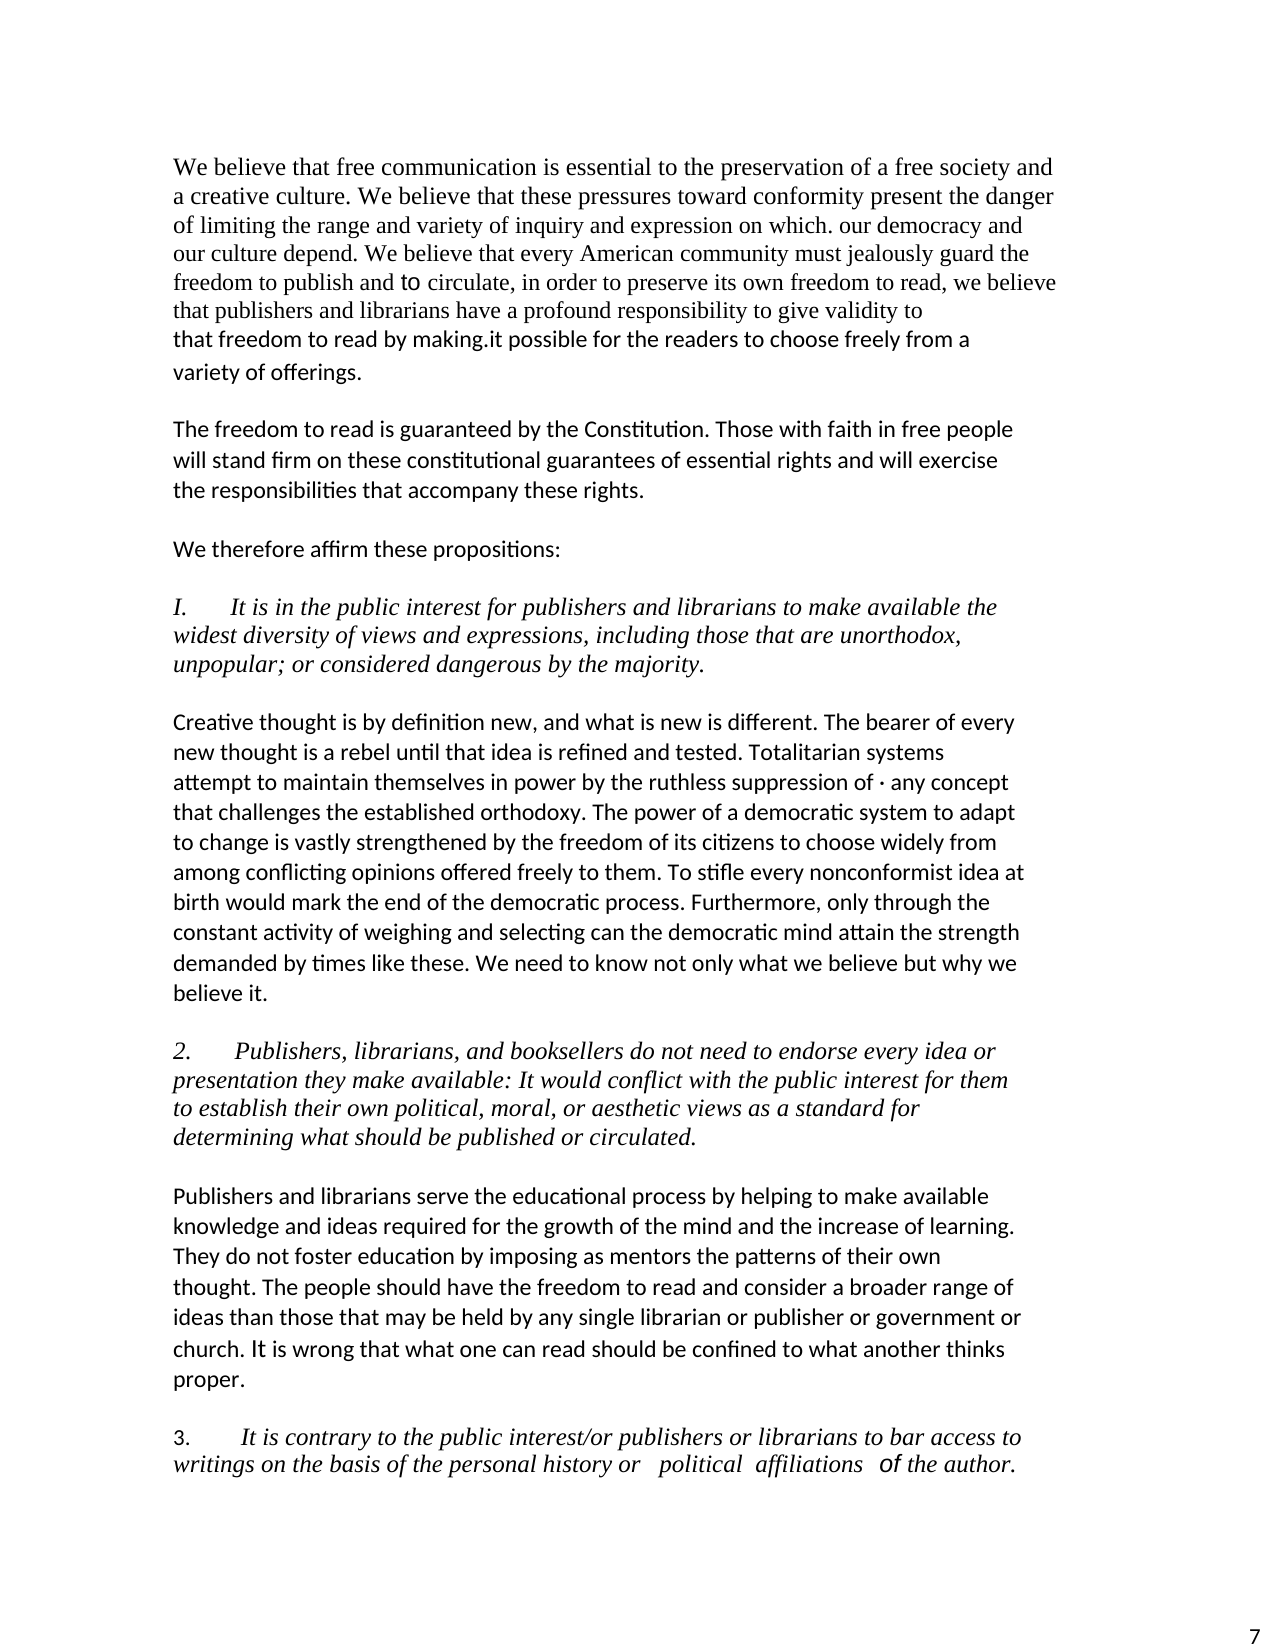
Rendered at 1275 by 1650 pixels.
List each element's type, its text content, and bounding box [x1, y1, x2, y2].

text that freedom to read by making.it possible for the readers to choose freely from a variety of offerings. [173, 324, 1026, 386]
text We therefore affirm these propositions: [173, 534, 1260, 564]
list Publishers, librarians, and booksellers do not need to endorse every idea or presentation they make available: It would conflict with the public interest for them to establish their own political, moral, or aesthetic views as a standard for determining what should be published or circulated. [173, 1036, 1012, 1151]
text Publishers and librarians serve the educational process by helping to make available knowledge and ideas required for the growth of the mind and the increase of learning. They do not foster education by imposing as mentors the patterns of their own thought. The people should have the freedom to read and consider a broader range of ideas than those that may be held by any single librarian or publisher or government or church. It is wrong that what one can read should be confined to what another thinks proper. [173, 1181, 1030, 1394]
text Creative thought is by definition new, and what is new is different. The bearer of every new thought is a rebel until that idea is refined and tested. Totalitarian systems attempt to maintain themselves in power by the ruthless suppression of · any concept that challenges the established orthodoxy. The power of a democratic system to adapt to change is vastly strengthened by the freedom of its citizens to choose widely from among conflicting opinions offered freely to them. To stifle every nonconformist idea at birth would mark the end of the democratic process. Furthermore, only through the constant activity of weighing and selecting can the democratic mind attain the strength demanded by times like these. We need to know not only what we believe but why we believe it. [173, 707, 1026, 1007]
list It is in the public interest for publishers and librarians to make available the widest diversity of views and expressions, including those that are unorthodox, unpopular; or considered dangerous by the majority. [173, 592, 998, 678]
text We believe that free communication is essential to the preservation of a free society and a creative culture. We believe that these pressures toward conformity present the danger of limiting the range and variety of inquiry and expression on which. our democracy and our culture depend. We believe that every American community must jealously guard the freedom to publish and to circulate, in order to preserve its own freedom to read, we believe that publishers and librarians have a profound responsibility to give validity to [173, 152, 1060, 323]
text The freedom to read is guaranteed by the Constitution. Those with faith in free people will stand firm on these constitutional guarantees of essential rights and will exercise the responsibilities that accompany these rights. [173, 414, 1026, 505]
list It is contrary to the public interest/or publishers or librarians to bar access to writings on the basis of the personal history or political affiliations of the author. [173, 1426, 1025, 1480]
